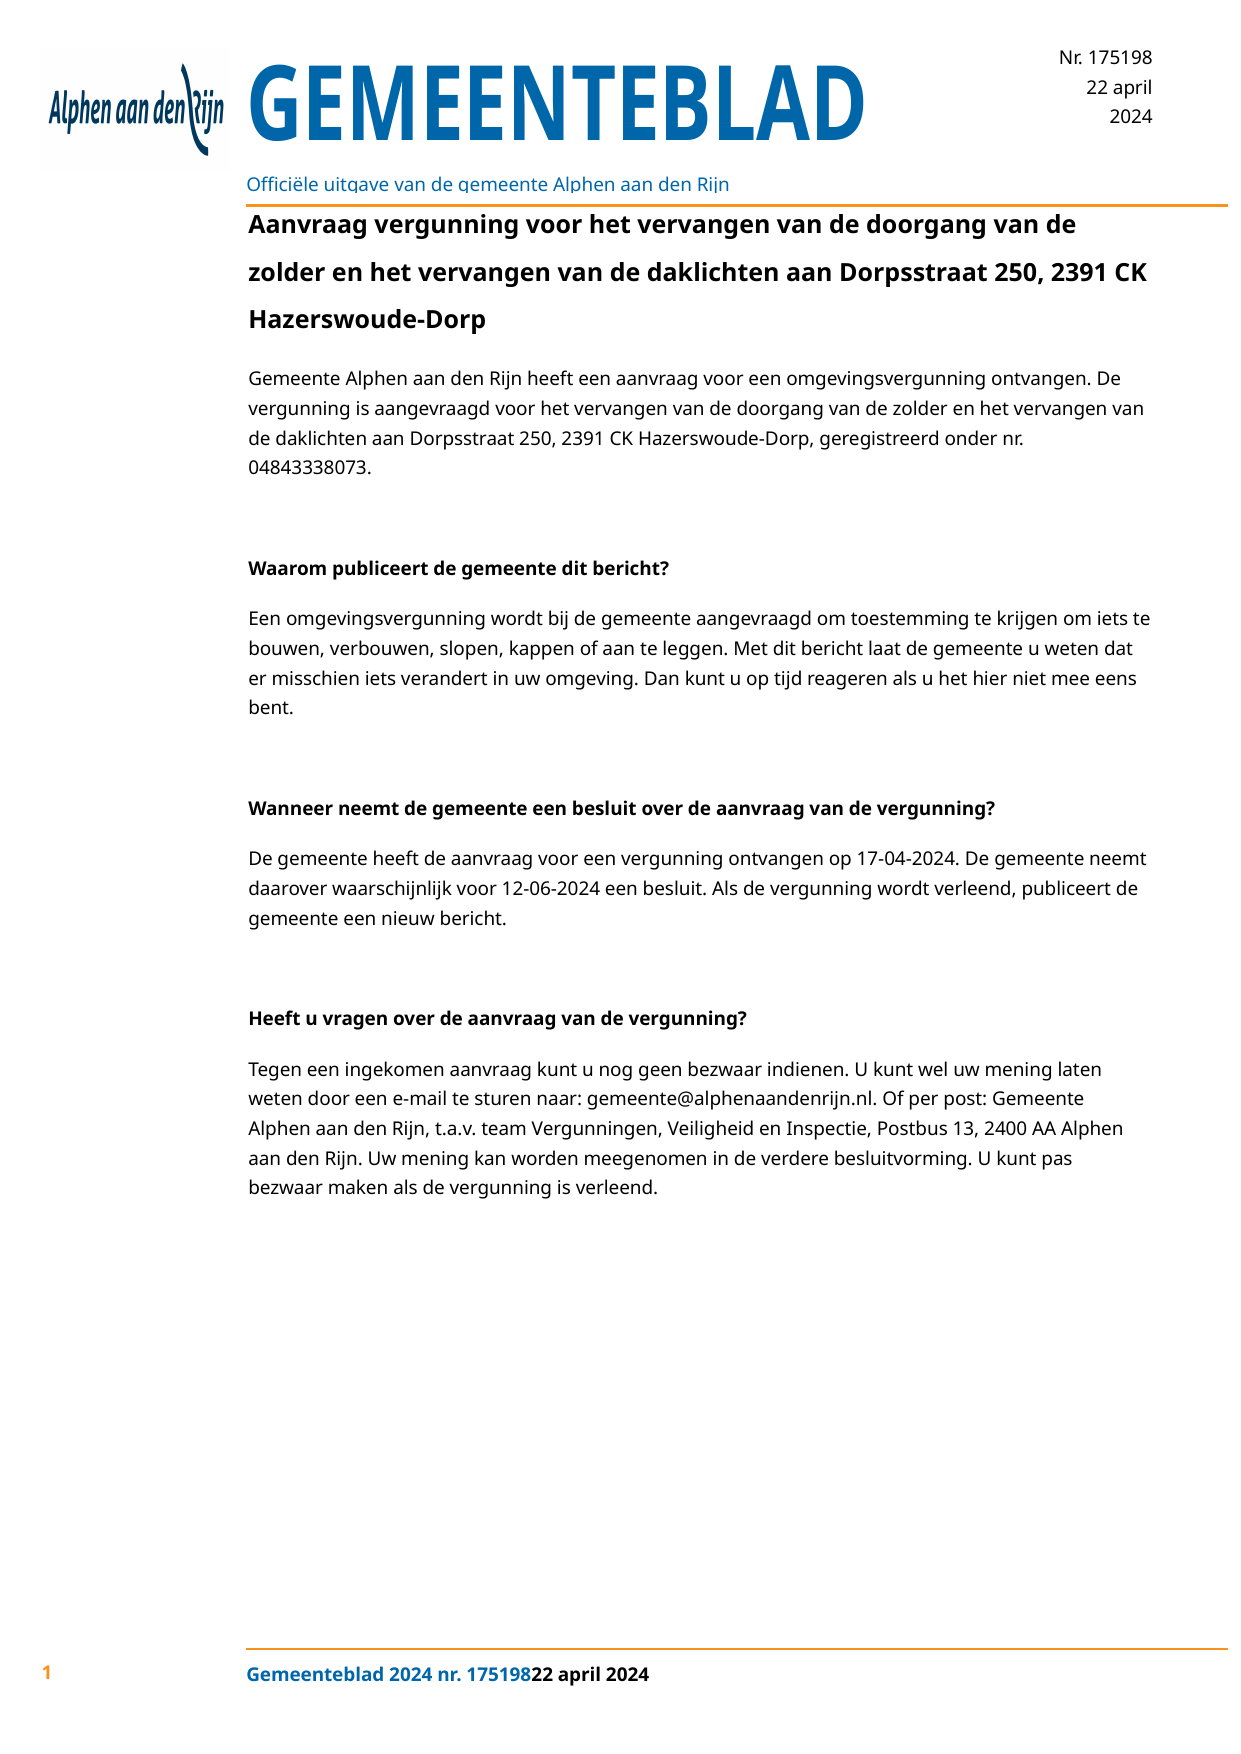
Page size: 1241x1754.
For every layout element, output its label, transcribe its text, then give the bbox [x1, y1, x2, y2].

picture [41, 47, 231, 172]
text Een omgevingsvergunning wordt bij de gemeente aangevraagd om toestemming te krijgen om iets te bouwen, verbouwen, slopen, kappen of aan te leggen. Met dit bericht laat de gemeente u weten dat er misschien iets verandert in uw omgeving. Dan kunt u op tijd reageren als u het hier niet mee eens bent. [248, 606, 1152, 720]
text Heeft u vragen over de aanvraag van de vergunning? [248, 1006, 1152, 1031]
text Tegen een ingekomen aanvraag kunt u nog geen bezwaar indienen. U kunt wel uw mening laten weten door een e-mail te sturen naar: gemeente@alphenaandenrijn.nl. Of per post: Gemeente Alphen aan den Rijn, t.a.v. team Vergunningen, Veiligheid en Inspectie, Postbus 13, 2400 AA Alphen aan den Rijn. Uw mening kan worden meegenomen in de verdere besluitvorming. U kunt pas bezwaar maken als de vergunning is verleend. [248, 1056, 1152, 1200]
text De gemeente heeft de aanvraag voor een vergunning ontvangen op 17-04-2024. De gemeente neemt daarover waarschijnlijk voor 12-06-2024 een besluit. Als de vergunning wordt verleend, publiceert de gemeente een nieuw bericht. [248, 846, 1152, 930]
text Waarom publiceert de gemeente dit bericht? [248, 555, 1152, 581]
text Gemeente Alphen aan den Rijn heeft een aanvraag voor een omgevingsvergunning ontvangen. De vergunning is aangevraagd voor het vervangen van de doorgang van de zolder en het vervangen van de daklichten aan Dorpsstraat 250, 2391 CK Hazerswoude-Dorp, geregistreerd onder nr. 04843338073. [248, 366, 1152, 480]
text Wanneer neemt de gemeente een besluit over de aanvraag van de vergunning? [248, 795, 1152, 821]
text Aanvraag vergunning voor het vervangen van de doorgang van de zolder en het vervangen van de daklichten aan Dorpsstraat 250, 2391 CK Hazerswoude-Dorp [248, 207, 1152, 336]
